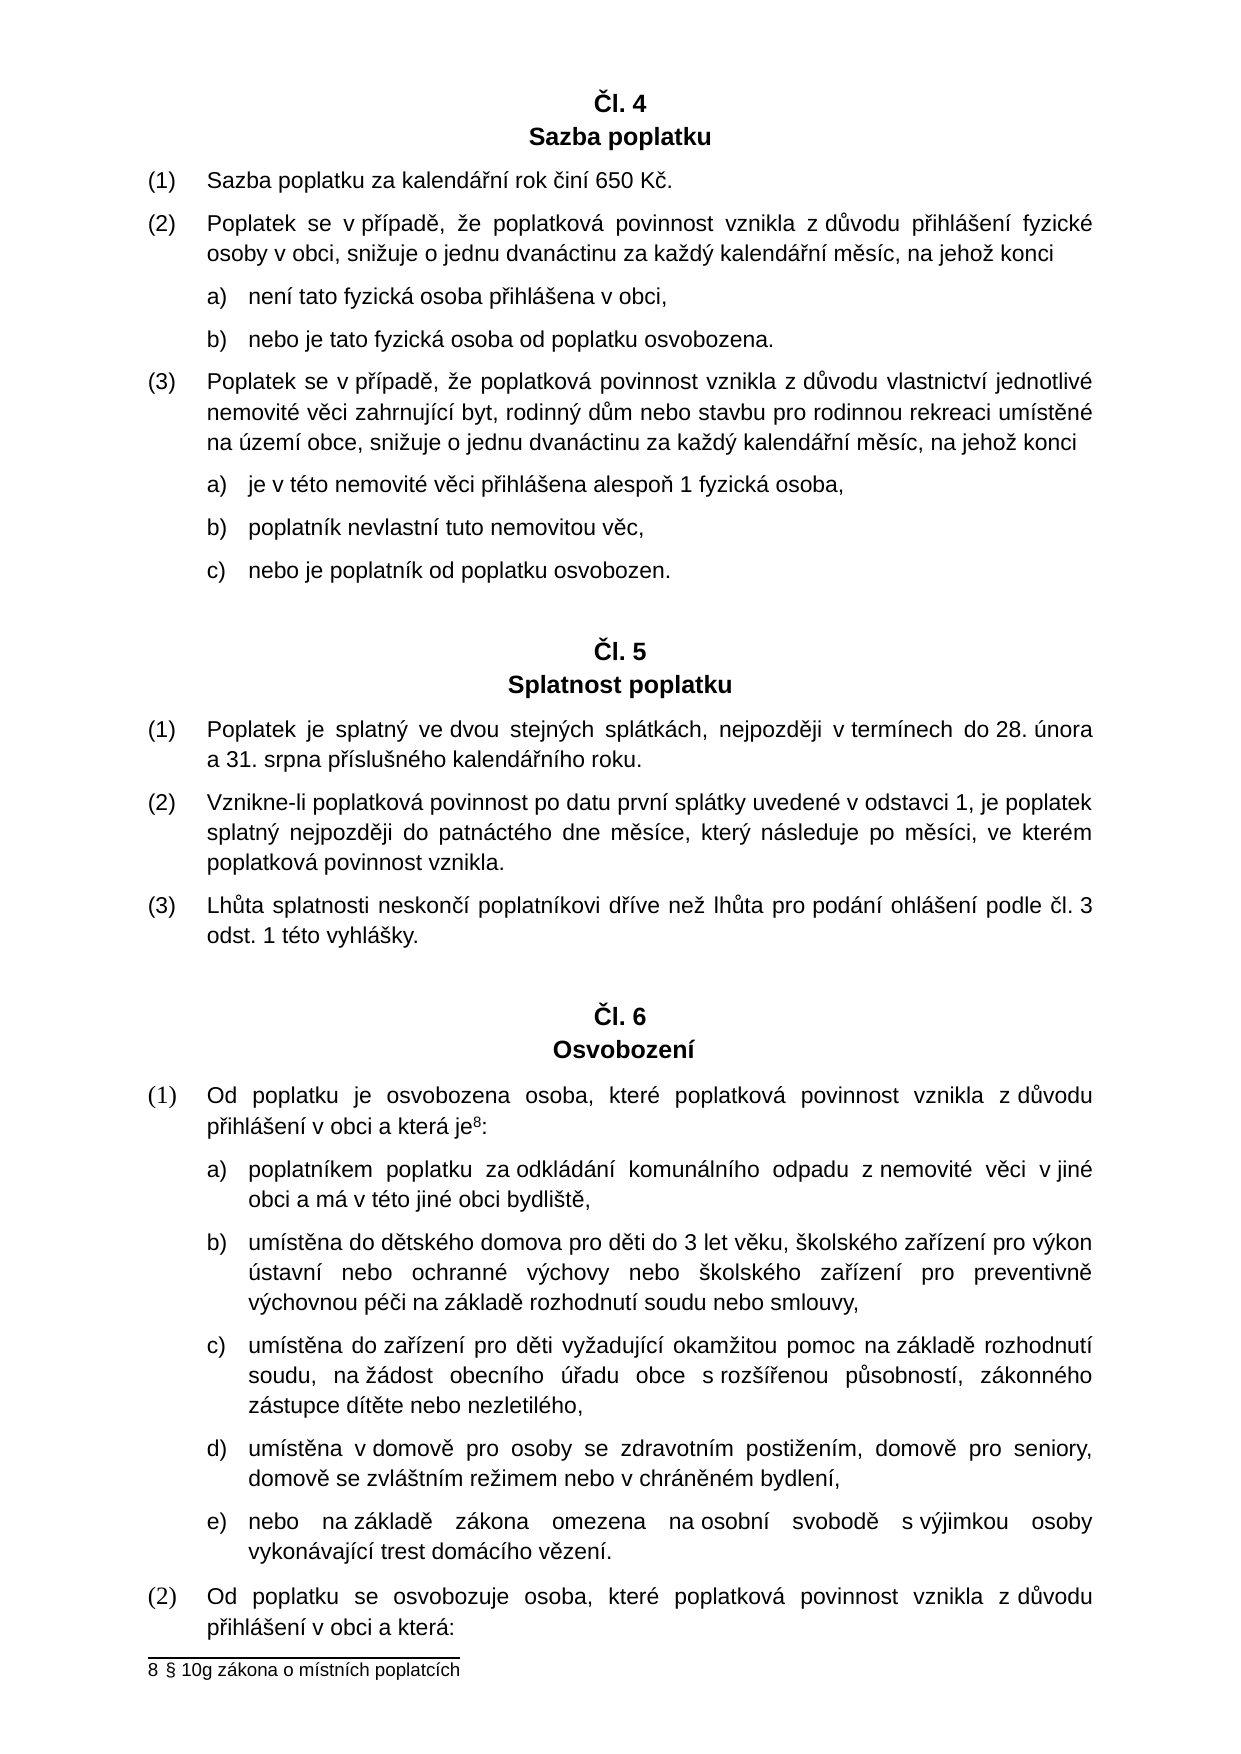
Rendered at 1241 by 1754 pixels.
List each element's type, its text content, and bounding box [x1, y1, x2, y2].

text Čl. 5 Splatnost poplatku [148, 637, 1093, 699]
list umístěna do zařízení pro děti vyžadující okamžitou pomoc na základě rozhodnutí soudu, na žádost obecního úřadu obce s rozšířenou působností, zákonného zástupce dítěte nebo nezletilého, [207, 1332, 1093, 1419]
text Čl. 6 Osvobození [148, 1002, 1093, 1064]
list poplatníkem poplatku za odkládání komunálního odpadu z nemovité věci v jiné obci a má v této jiné obci bydliště, [207, 1156, 1093, 1212]
list umístěna v domově pro osoby se zdravotním postižením, domově pro seniory, domově se zvláštním režimem nebo v chráněném bydlení, [207, 1435, 1093, 1492]
list Sazba poplatku za kalendářní rok činí 650 Kč. [148, 167, 1093, 193]
list umístěna do dětského domova pro děti do 3 let věku, školského zařízení pro výkon ústavní nebo ochranné výchovy nebo školského zařízení pro preventivně výchovnou péči na základě rozhodnutí soudu nebo smlouvy, [207, 1229, 1093, 1316]
list nebo je tato fyzická osoba od poplatku osvobozena. [207, 326, 1093, 352]
list poplatník nevlastní tuto nemovitou věc, [207, 514, 1093, 540]
text Čl. 4 Sazba poplatku [148, 89, 1093, 150]
list Poplatek se v případě, že poplatková povinnost vznikla z důvodu vlastnictví jednotlivé nemovité věci zahrnující byt, rodinný dům nebo stavbu pro rodinnou rekreaci umístěné na území obce, snižuje o jednu dvanáctinu za každý kalendářní měsíc, na jehož konci [148, 368, 1093, 455]
list Lhůta splatnosti neskončí poplatníkovi dříve než lhůta pro podání ohlášení podle čl. 3 odst. 1 této vyhlášky. [148, 892, 1093, 948]
list nebo na základě zákona omezena na osobní svobodě s výjimkou osoby vykonávající trest domácího vězení. [207, 1508, 1093, 1564]
list je v této nemovité věci přihlášena alespoň 1 fyzická osoba, [207, 471, 1093, 498]
list Vznikne-li poplatková povinnost po datu první splátky uvedené v odstavci 1, je poplatek splatný nejpozději do patnáctého dne měsíce, který následuje po měsíci, ve kterém poplatková povinnost vznikla. [148, 788, 1093, 875]
list § 10g zákona o místních poplatcích [148, 1658, 1093, 1680]
list není tato fyzická osoba přihlášena v obci, [207, 283, 1093, 309]
list Od poplatku se osvobozuje osoba, které poplatková povinnost vznikla z důvodu přihlášení v obci a která: [148, 1581, 1093, 1640]
list Poplatek se v případě, že poplatková povinnost vznikla z důvodu přihlášení fyzické osoby v obci, snižuje o jednu dvanáctinu za každý kalendářní měsíc, na jehož konci [148, 210, 1093, 266]
list Od poplatku je osvobozena osoba, které poplatková povinnost vznikla z důvodu přihlášení v obci a která je: [148, 1081, 1093, 1139]
list Poplatek je splatný ve dvou stejných splátkách, nejpozději v termínech do 28. února a 31. srpna příslušného kalendářního roku. [148, 716, 1093, 772]
list nebo je poplatník od poplatku osvobozen. [207, 557, 1093, 583]
